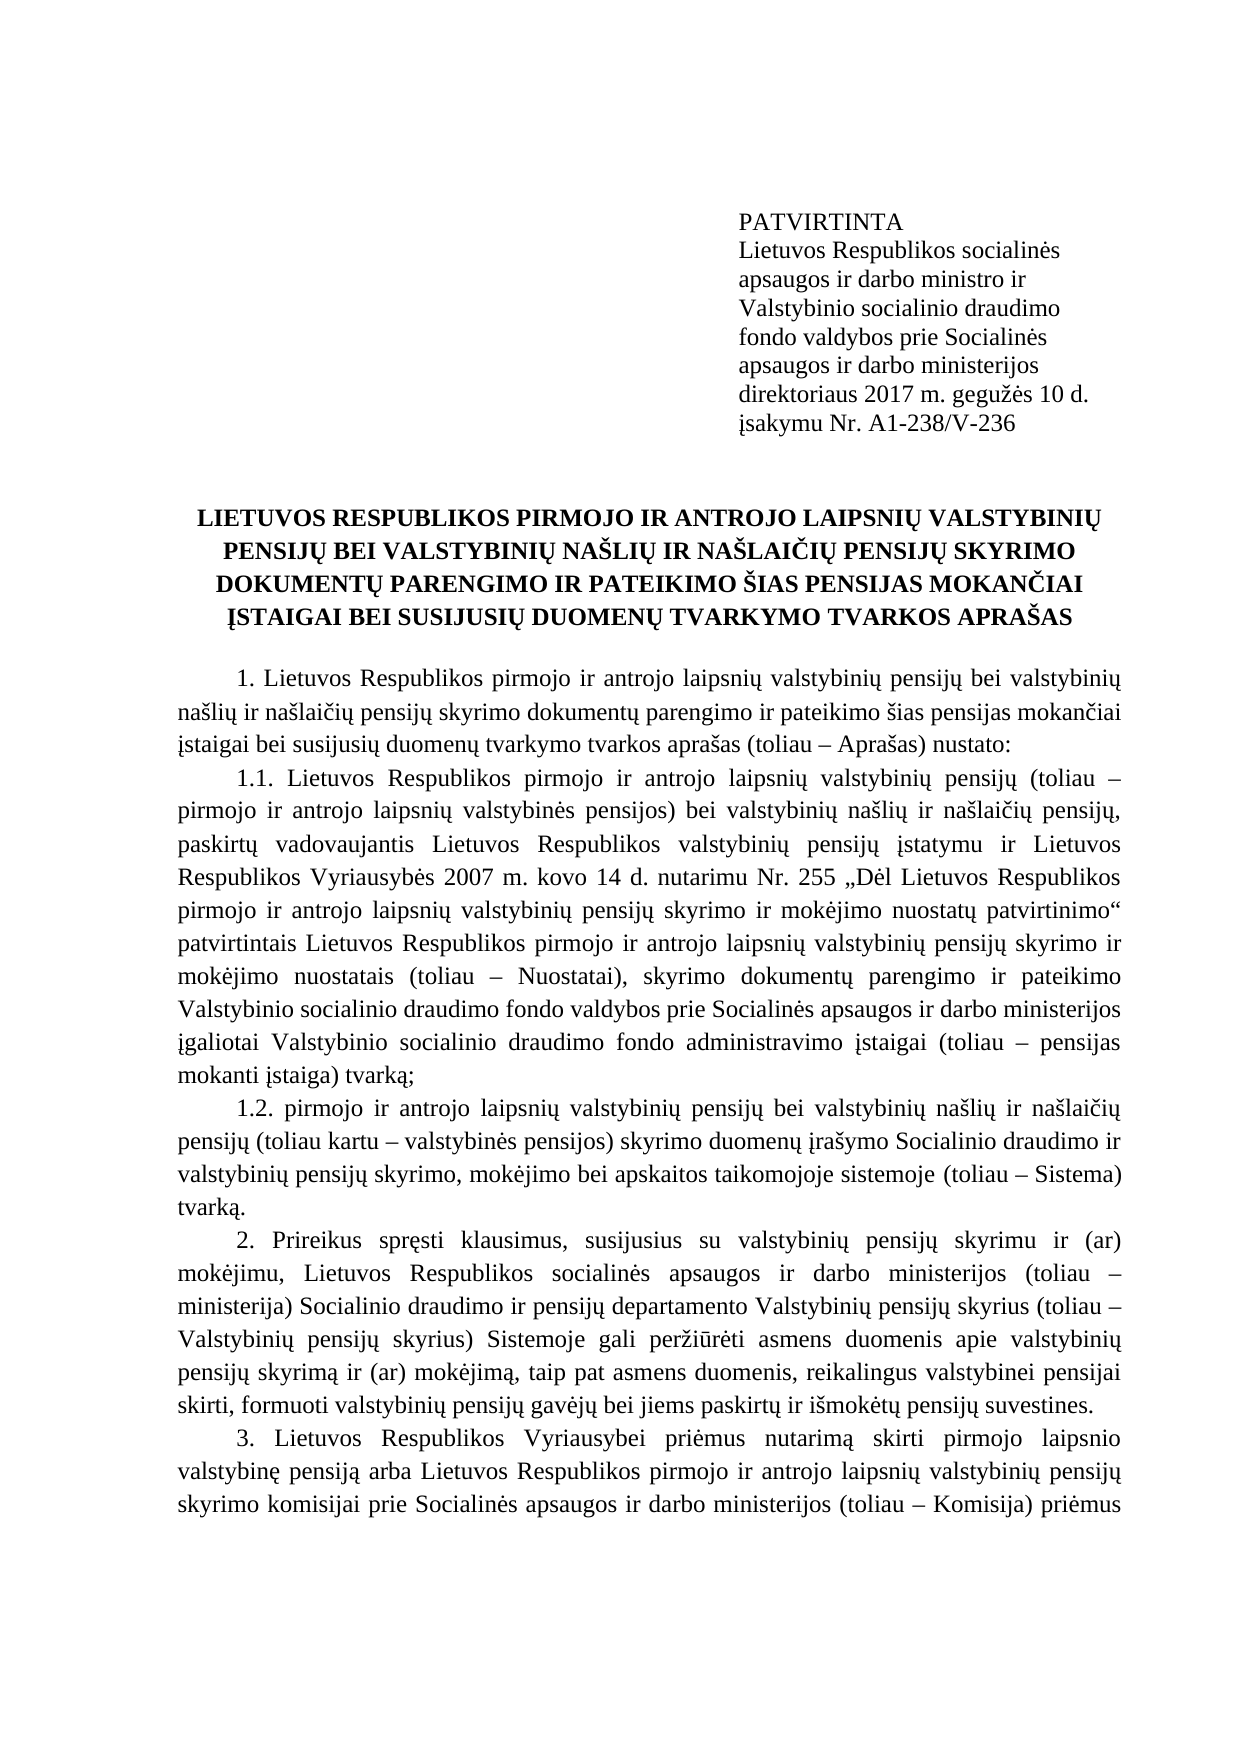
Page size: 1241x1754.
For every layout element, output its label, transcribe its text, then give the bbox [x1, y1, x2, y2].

text 1.1. Lietuvos Respublikos pirmojo ir antrojo laipsnių valstybinių pensijų (toliau – pirmojo ir antrojo laipsnių valstybinės pensijos) bei valstybinių našlių ir našlaičių pensijų, paskirtų vadovaujantis Lietuvos Respublikos valstybinių pensijų įstatymu ir Lietuvos Respublikos Vyriausybės 2007 m. kovo 14 d. nutarimu Nr. 255 „Dėl Lietuvos Respublikos pirmojo ir antrojo laipsnių valstybinių pensijų skyrimo ir mokėjimo nuostatų patvirtinimo“ patvirtintais Lietuvos Respublikos pirmojo ir antrojo laipsnių valstybinių pensijų skyrimo ir mokėjimo nuostatais (toliau – Nuostatai), skyrimo dokumentų parengimo ir pateikimo Valstybinio socialinio draudimo fondo valdybos prie Socialinės apsaugos ir darbo ministerijos įgaliotai Valstybinio socialinio draudimo fondo administravimo įstaigai (toliau – pensijas mokanti įstaiga) tvarką; [177, 763, 1122, 1088]
text 1.2. pirmojo ir antrojo laipsnių valstybinių pensijų bei valstybinių našlių ir našlaičių pensijų (toliau kartu – valstybinės pensijos) skyrimo duomenų įrašymo Socialinio draudimo ir valstybinių pensijų skyrimo, mokėjimo bei apskaitos taikomojoje sistemoje (toliau – Sistema) tvarką. [177, 1093, 1122, 1221]
text 1. Lietuvos Respublikos pirmojo ir antrojo laipsnių valstybinių pensijų bei valstybinių našlių ir našlaičių pensijų skyrimo dokumentų parengimo ir pateikimo šias pensijas mokančiai įstaigai bei susijusių duomenų tvarkymo tvarkos aprašas (toliau – Aprašas) nustato: [177, 663, 1122, 758]
text 3. Lietuvos Respublikos Vyriausybei priėmus nutarimą skirti pirmojo laipsnio valstybinę pensiją arba Lietuvos Respublikos pirmojo ir antrojo laipsnių valstybinių pensijų skyrimo komisijai prie Socialinės apsaugos ir darbo ministerijos (toliau – Komisija) priėmus [177, 1423, 1122, 1518]
text 2. Prireikus spręsti klausimus, susijusius su valstybinių pensijų skyrimu ir (ar) mokėjimu, Lietuvos Respublikos socialinės apsaugos ir darbo ministerijos (toliau – ministerija) Socialinio draudimo ir pensijų departamento Valstybinių pensijų skyrius (toliau – Valstybinių pensijų skyrius) Sistemoje gali peržiūrėti asmens duomenis apie valstybinių pensijų skyrimą ir (ar) mokėjimą, taip pat asmens duomenis, reikalingus valstybinei pensijai skirti, formuoti valstybinių pensijų gavėjų bei jiems paskirtų ir išmokėtų pensijų suvestines. [177, 1225, 1122, 1419]
text PATVIRTINTA [738, 207, 1122, 235]
text LIETUVOS RESPUBLIKOS PIRMOJO IR ANTROJO LAIPSNIŲ VALSTYBINIŲ PENSIJŲ BEI VALSTYBINIŲ NAŠLIŲ IR NAŠLAIČIŲ PENSIJŲ SKYRIMO DOKUMENTŲ PARENGIMO IR PATEIKIMO ŠIAS PENSIJAS MOKANČIAI ĮSTAIGAI BEI susijusių duomenų tvarkymo TVARKOS APRAŠAS [177, 503, 1122, 631]
text Lietuvos Respublikos socialinės apsaugos ir darbo ministro ir Valstybinio socialinio draudimo fondo valdybos prie Socialinės apsaugos ir darbo ministerijos direktoriaus 2017 m. gegužės 10 d. įsakymu Nr. A1-238/V-236 [738, 235, 1122, 437]
